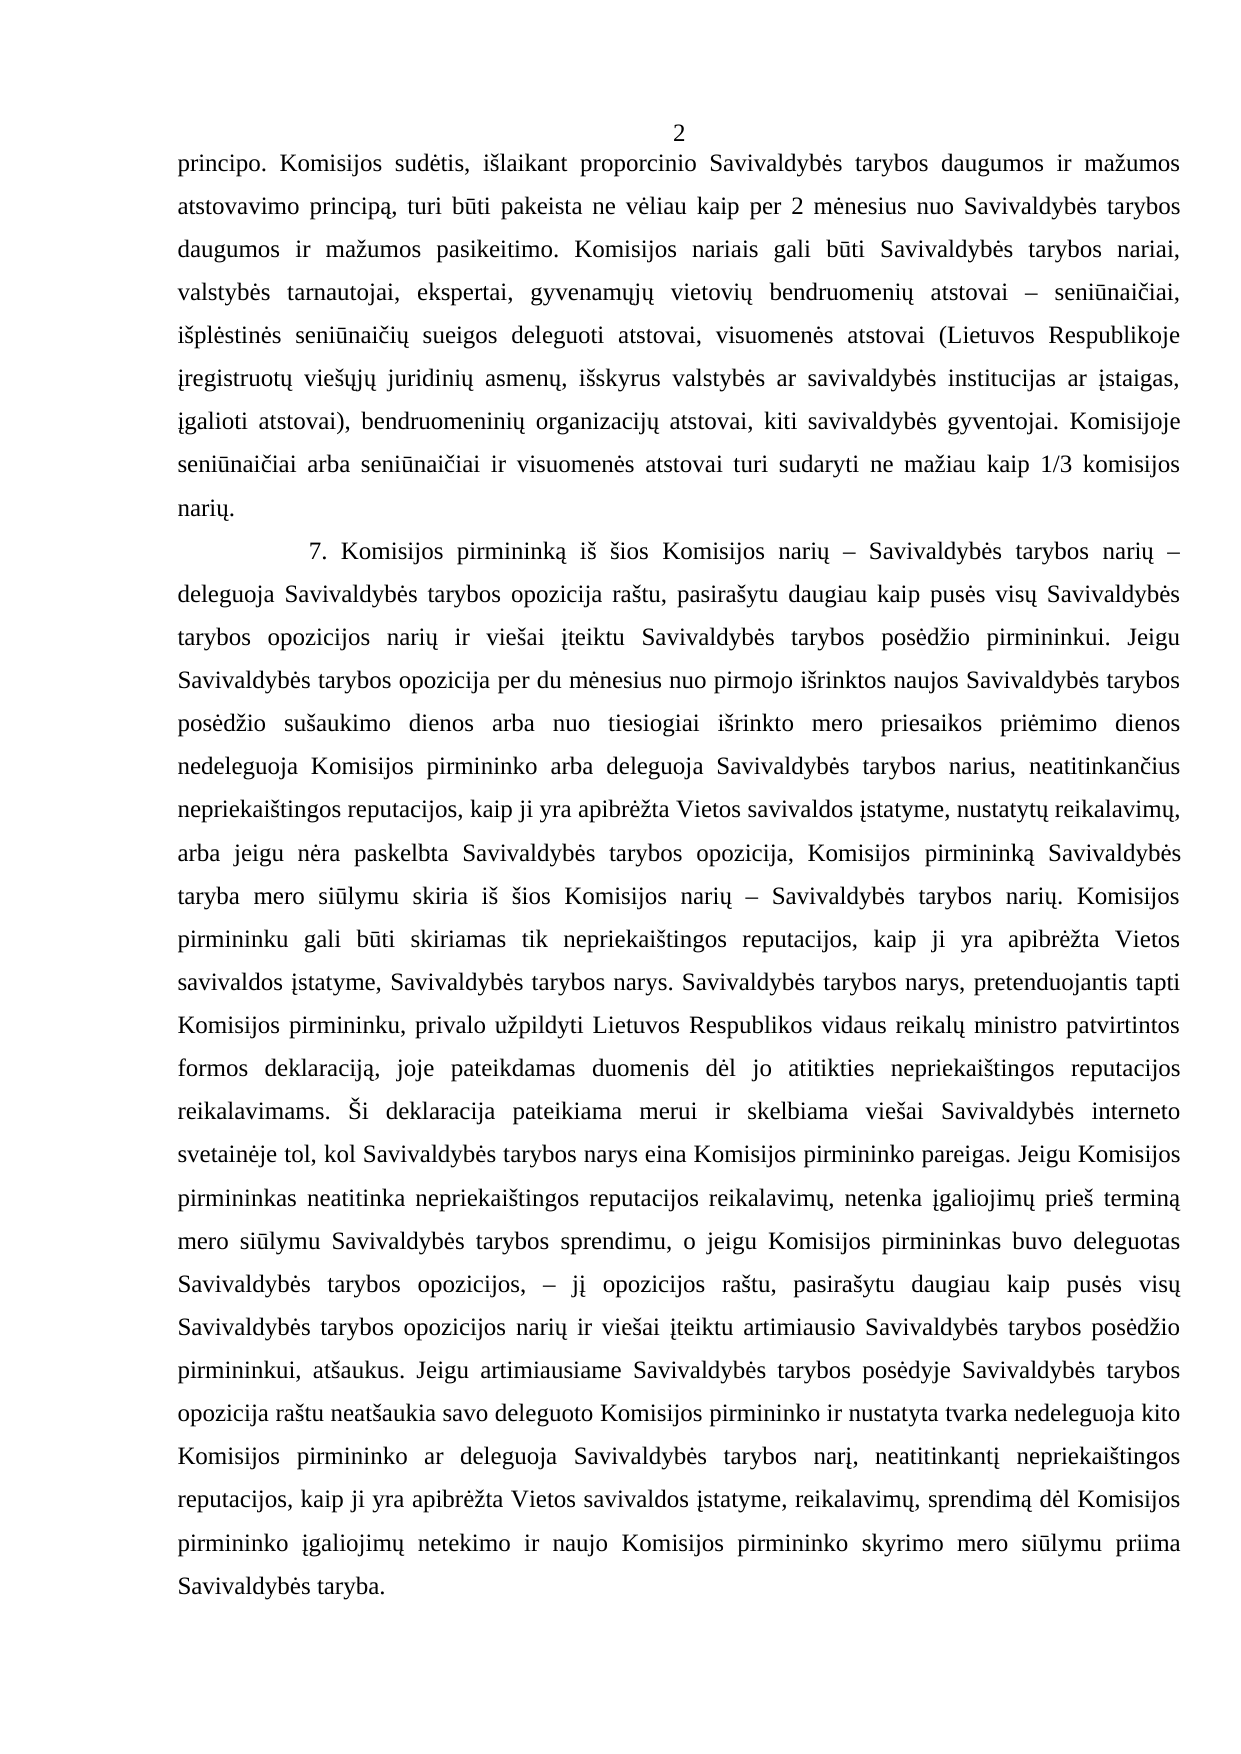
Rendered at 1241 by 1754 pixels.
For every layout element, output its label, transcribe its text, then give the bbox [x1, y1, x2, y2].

text 7. Komisijos pirmininką iš šios Komisijos narių – Savivaldybės tarybos narių – deleguoja Savivaldybės tarybos opozicija raštu, pasirašytu daugiau kaip pusės visų Savivaldybės tarybos opozicijos narių ir viešai įteiktu Savivaldybės tarybos posėdžio pirmininkui. Jeigu Savivaldybės tarybos opozicija per du mėnesius nuo pirmojo išrinktos naujos Savivaldybės tarybos posėdžio sušaukimo dienos arba nuo tiesiogiai išrinkto mero priesaikos priėmimo dienos nedeleguoja Komisijos pirmininko arba deleguoja Savivaldybės tarybos narius, neatitinkančius nepriekaištingos reputacijos, kaip ji yra apibrėžta Vietos savivaldos įstatyme, nustatytų reikalavimų, arba jeigu nėra paskelbta Savivaldybės tarybos opozicija, Komisijos pirmininką Savivaldybės taryba mero siūlymu skiria iš šios Komisijos narių – Savivaldybės tarybos narių. Komisijos pirmininku gali būti skiriamas tik nepriekaištingos reputacijos, kaip ji yra apibrėžta Vietos savivaldos įstatyme, Savivaldybės tarybos narys. Savivaldybės tarybos narys, pretenduojantis tapti Komisijos pirmininku, privalo užpildyti Lietuvos Respublikos vidaus reikalų ministro patvirtintos formos deklaraciją, joje pateikdamas duomenis dėl jo atitikties nepriekaištingos reputacijos reikalavimams. Ši deklaracija pateikiama merui ir skelbiama viešai Savivaldybės interneto svetainėje tol, kol Savivaldybės tarybos narys eina Komisijos pirmininko pareigas. Jeigu Komisijos pirmininkas neatitinka nepriekaištingos reputacijos reikalavimų, netenka įgaliojimų prieš terminą mero siūlymu Savivaldybės tarybos sprendimu, o jeigu Komisijos pirmininkas buvo deleguotas Savivaldybės tarybos opozicijos, – jį opozicijos raštu, pasirašytu daugiau kaip pusės visų Savivaldybės tarybos opozicijos narių ir viešai įteiktu artimiausio Savivaldybės tarybos posėdžio pirmininkui, atšaukus. Jeigu artimiausiame Savivaldybės tarybos posėdyje Savivaldybės tarybos opozicija raštu neatšaukia savo deleguoto Komisijos pirmininko ir nustatyta tvarka nedeleguoja kito Komisijos pirmininko ar deleguoja Savivaldybės tarybos narį, neatitinkantį nepriekaištingos reputacijos, kaip ji yra apibrėžta Vietos savivaldos įstatyme, reikalavimų, sprendimą dėl Komisijos pirmininko įgaliojimų netekimo ir naujo Komisijos pirmininko skyrimo mero siūlymu priima Savivaldybės taryba. [177, 536, 1181, 1599]
text principo. Komisijos sudėtis, išlaikant proporcinio Savivaldybės tarybos daugumos ir mažumos atstovavimo principą, turi būti pakeista ne vėliau kaip per 2 mėnesius nuo Savivaldybės tarybos daugumos ir mažumos pasikeitimo. Komisijos nariais gali būti Savivaldybės tarybos nariai, valstybės tarnautojai, ekspertai, gyvenamųjų vietovių bendruomenių atstovai – seniūnaičiai, išplėstinės seniūnaičių sueigos deleguoti atstovai, visuomenės atstovai (Lietuvos Respublikoje įregistruotų viešųjų juridinių asmenų, išskyrus valstybės ar savivaldybės institucijas ar įstaigas, įgalioti atstovai), bendruomeninių organizacijų atstovai, kiti savivaldybės gyventojai. Komisijoje seniūnaičiai arba seniūnaičiai ir visuomenės atstovai turi sudaryti ne mažiau kaip 1/3 komisijos narių. [177, 148, 1181, 521]
